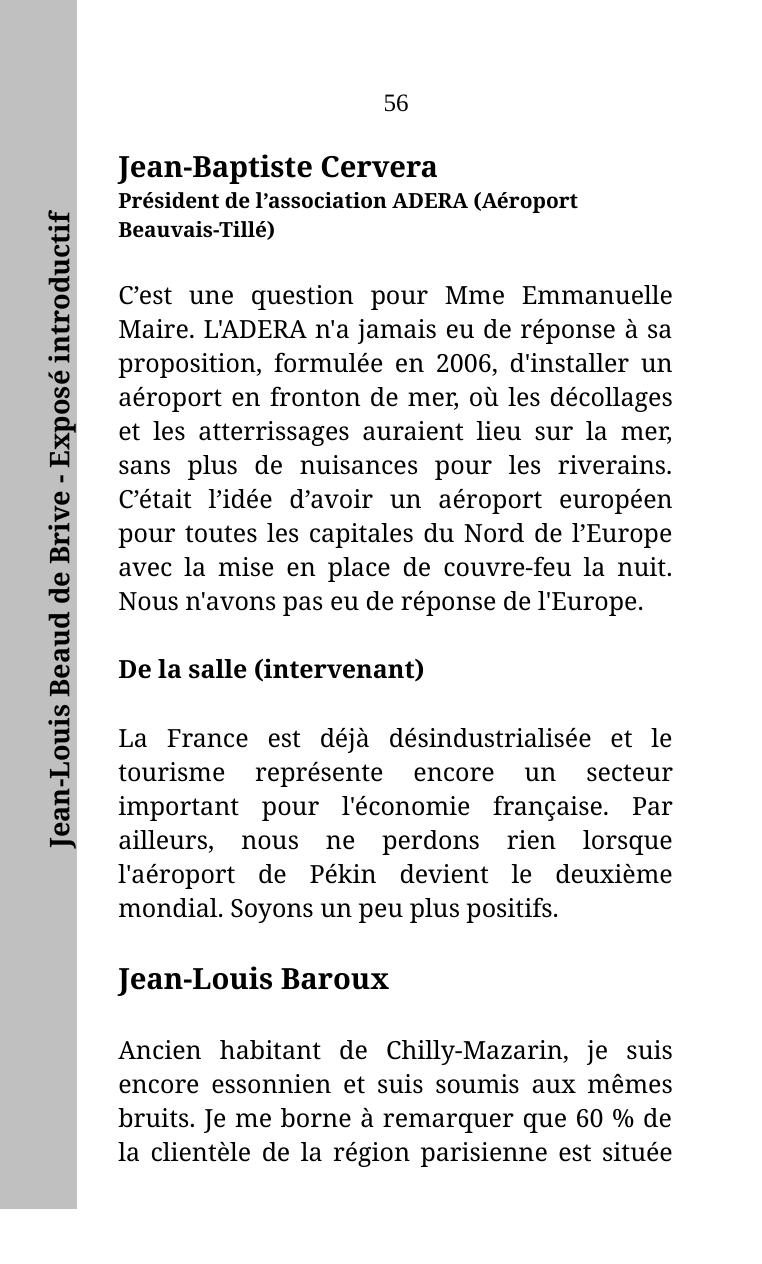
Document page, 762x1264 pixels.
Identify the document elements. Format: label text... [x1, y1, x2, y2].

text Jean-Louis Baroux [118, 959, 673, 998]
text Jean-Louis Beaud de Brive - Exposé introductif [0, 187, 77, 848]
text C’est une question pour Mme Emmanuelle Maire. L'ADERA n'a jamais eu de réponse à sa proposition, formulée en 2006, d'installer un aéroport en fronton de mer, où les décollages et les atterrissages auraient lieu sur la mer, sans plus de nuisances pour les riverains. C’était l’idée d’avoir un aéroport européen pour toutes les capitales du Nord de l’Europe avec la mise en place de couvre-feu la nuit. Nous n'avons pas eu de réponse de l'Europe. [118, 277, 673, 618]
text La France est déjà désindustrialisée et le tourisme représente encore un secteur important pour l'économie française. Par ailleurs, nous ne perdons rien lorsque l'aéroport de Pékin devient le deuxième mondial. Soyons un peu plus positifs. [118, 720, 673, 924]
text Ancien habitant de Chilly-Mazarin, je suis encore essonnien et suis soumis aux mêmes bruits. Je me borne à remarquer que 60 % de la clientèle de la région parisienne est située [118, 1032, 673, 1169]
text De la salle (intervenant) [118, 652, 673, 686]
text Jean-Baptiste Cervera Président de l’association ADERA (Aéroport Beauvais-Tillé) [118, 147, 673, 243]
